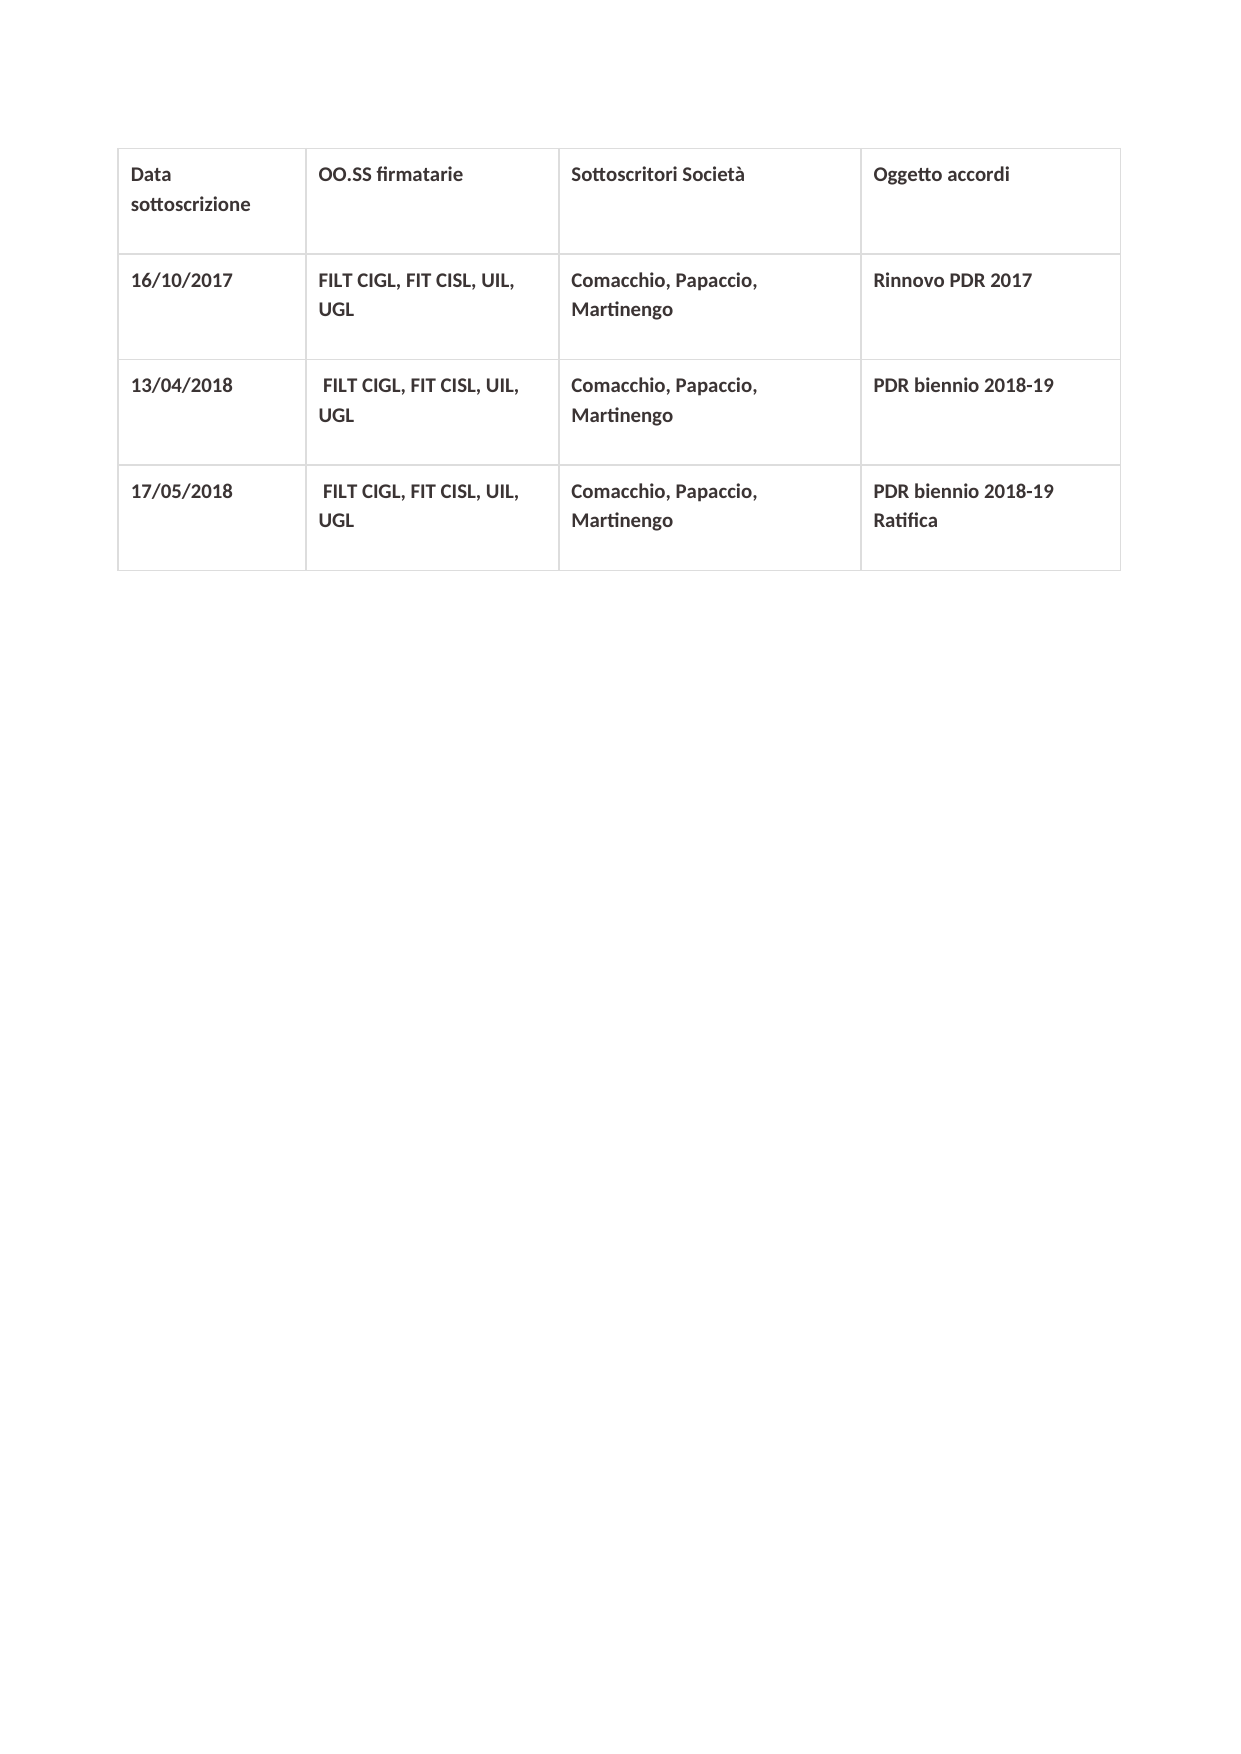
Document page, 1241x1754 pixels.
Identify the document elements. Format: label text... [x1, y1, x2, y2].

table_header Data sottoscrizione [119, 149, 305, 253]
table_header Sottoscritori Società [560, 149, 860, 253]
table_header OO.SS firmatarie [307, 149, 558, 253]
table_cell Comacchio, Papaccio, Martinengo [560, 466, 860, 570]
table_cell PDR biennio 2018-19 Ratifica [862, 466, 1120, 570]
table_cell Rinnovo PDR 2017 [862, 255, 1120, 359]
table_cell 17/05/2018 [119, 466, 305, 570]
table_cell Comacchio, Papaccio, Martinengo [560, 255, 860, 359]
table_cell Comacchio, Papaccio, Martinengo [560, 360, 860, 464]
table_cell FILT CIGL, FIT CISL, UIL, UGL [307, 360, 558, 464]
table_cell PDR biennio 2018-19 [862, 360, 1120, 464]
table_cell 16/10/2017 [119, 255, 305, 359]
table_cell FILT CIGL, FIT CISL, UIL, UGL [307, 466, 558, 570]
table_header Oggetto accordi [862, 149, 1120, 253]
table_cell FILT CIGL, FIT CISL, UIL, UGL [307, 255, 558, 359]
table_cell 13/04/2018 [119, 360, 305, 464]
